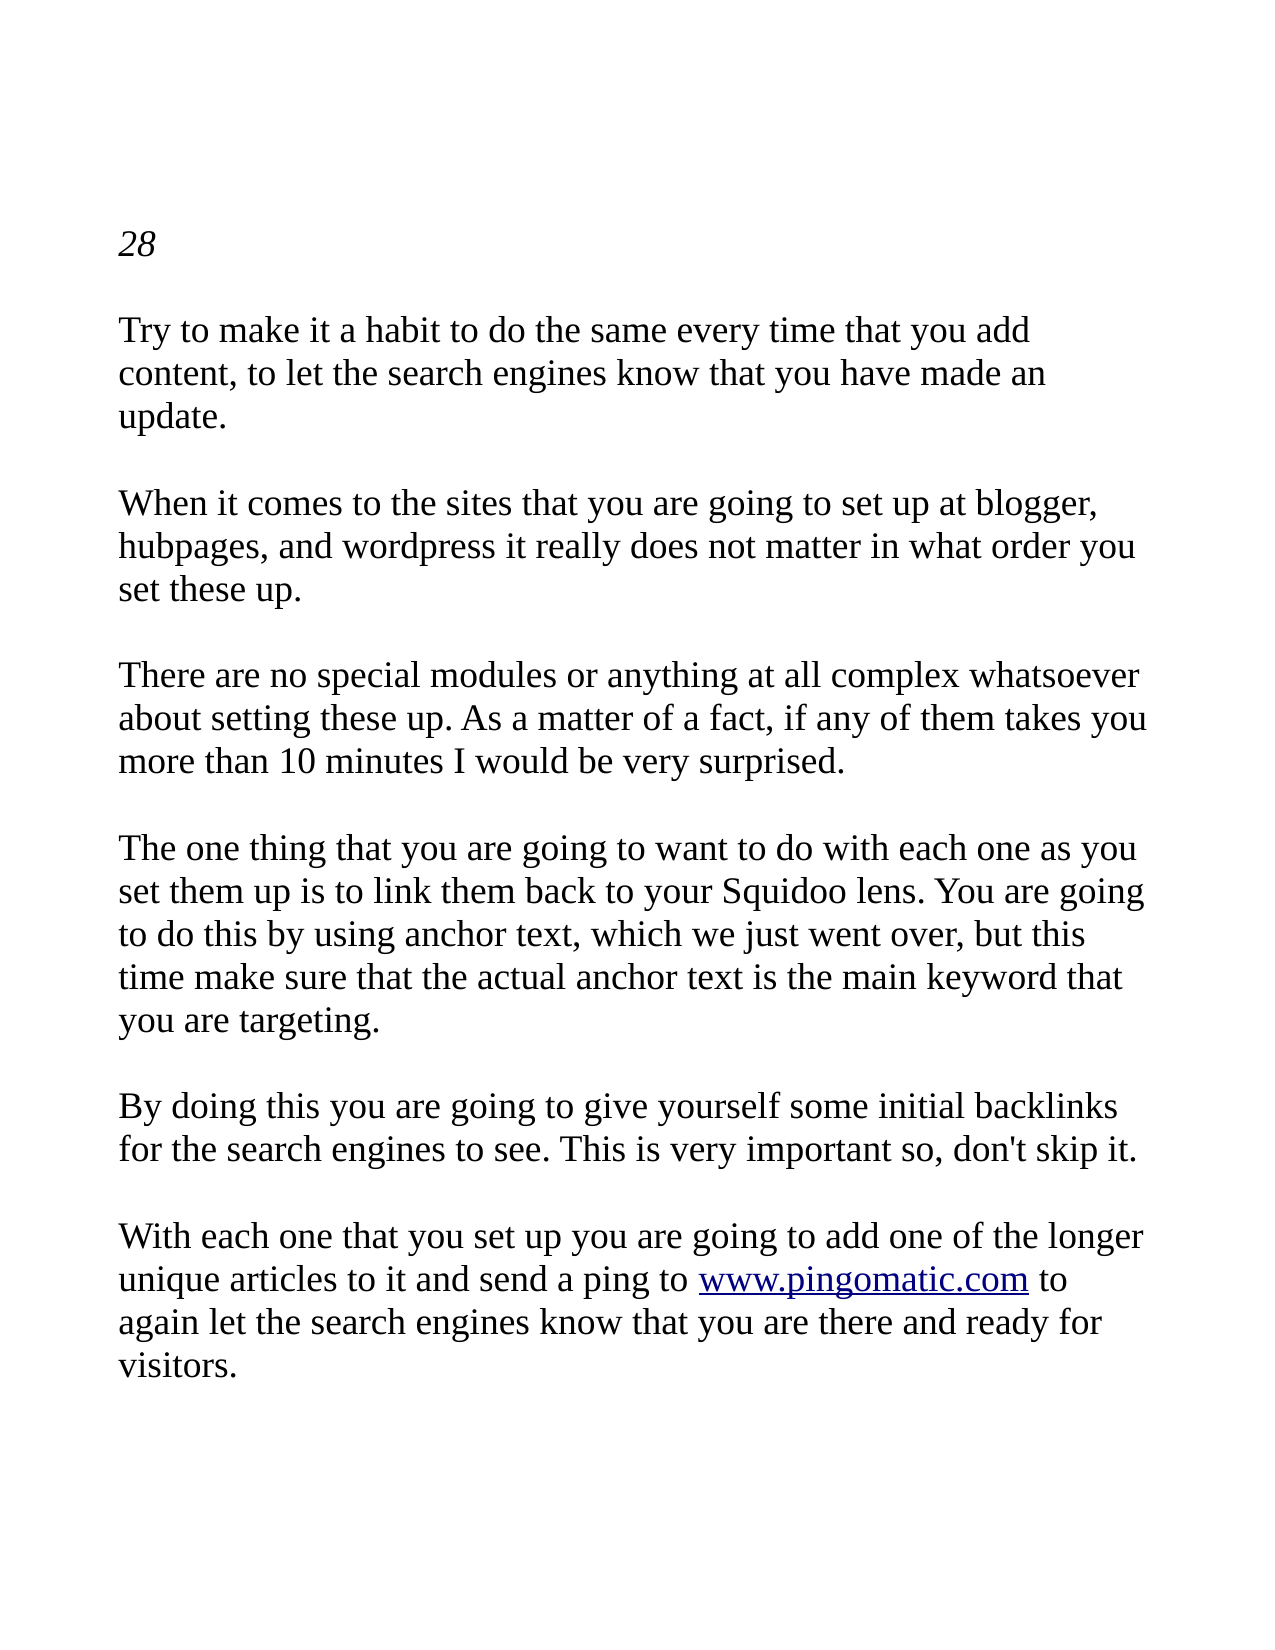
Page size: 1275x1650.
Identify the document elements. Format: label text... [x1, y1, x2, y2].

text to do this by using anchor text, which we just went over, but this time make sure that the actual anchor text is the main keyword that you are targeting. [118, 911, 1157, 1041]
text 28 [118, 221, 1157, 264]
text When it comes to the sites that you are going to set up at blogger, hubpages, and wordpress it really does not matter in what order you set these up. [118, 480, 1157, 609]
text The one thing that you are going to want to do with each one as you set them up is to link them back to your Squidoo lens. You are going [118, 825, 1157, 911]
text There are no special modules or anything at all complex whatsoever about setting these up. As a matter of a fact, if any of them takes you more than 10 minutes I would be very surprised. [118, 652, 1157, 782]
text By doing this you are going to give yourself some initial backlinks for the search engines to see. This is very important so, don't skip it. [118, 1084, 1157, 1170]
text Try to make it a habit to do the same every time that you add content, to let the search engines know that you have made an update. [118, 307, 1157, 437]
text With each one that you set up you are going to add one of the longer unique articles to it and send a ping to www.pingomatic.com to again let the search engines know that you are there and ready for visitors. [118, 1213, 1157, 1386]
